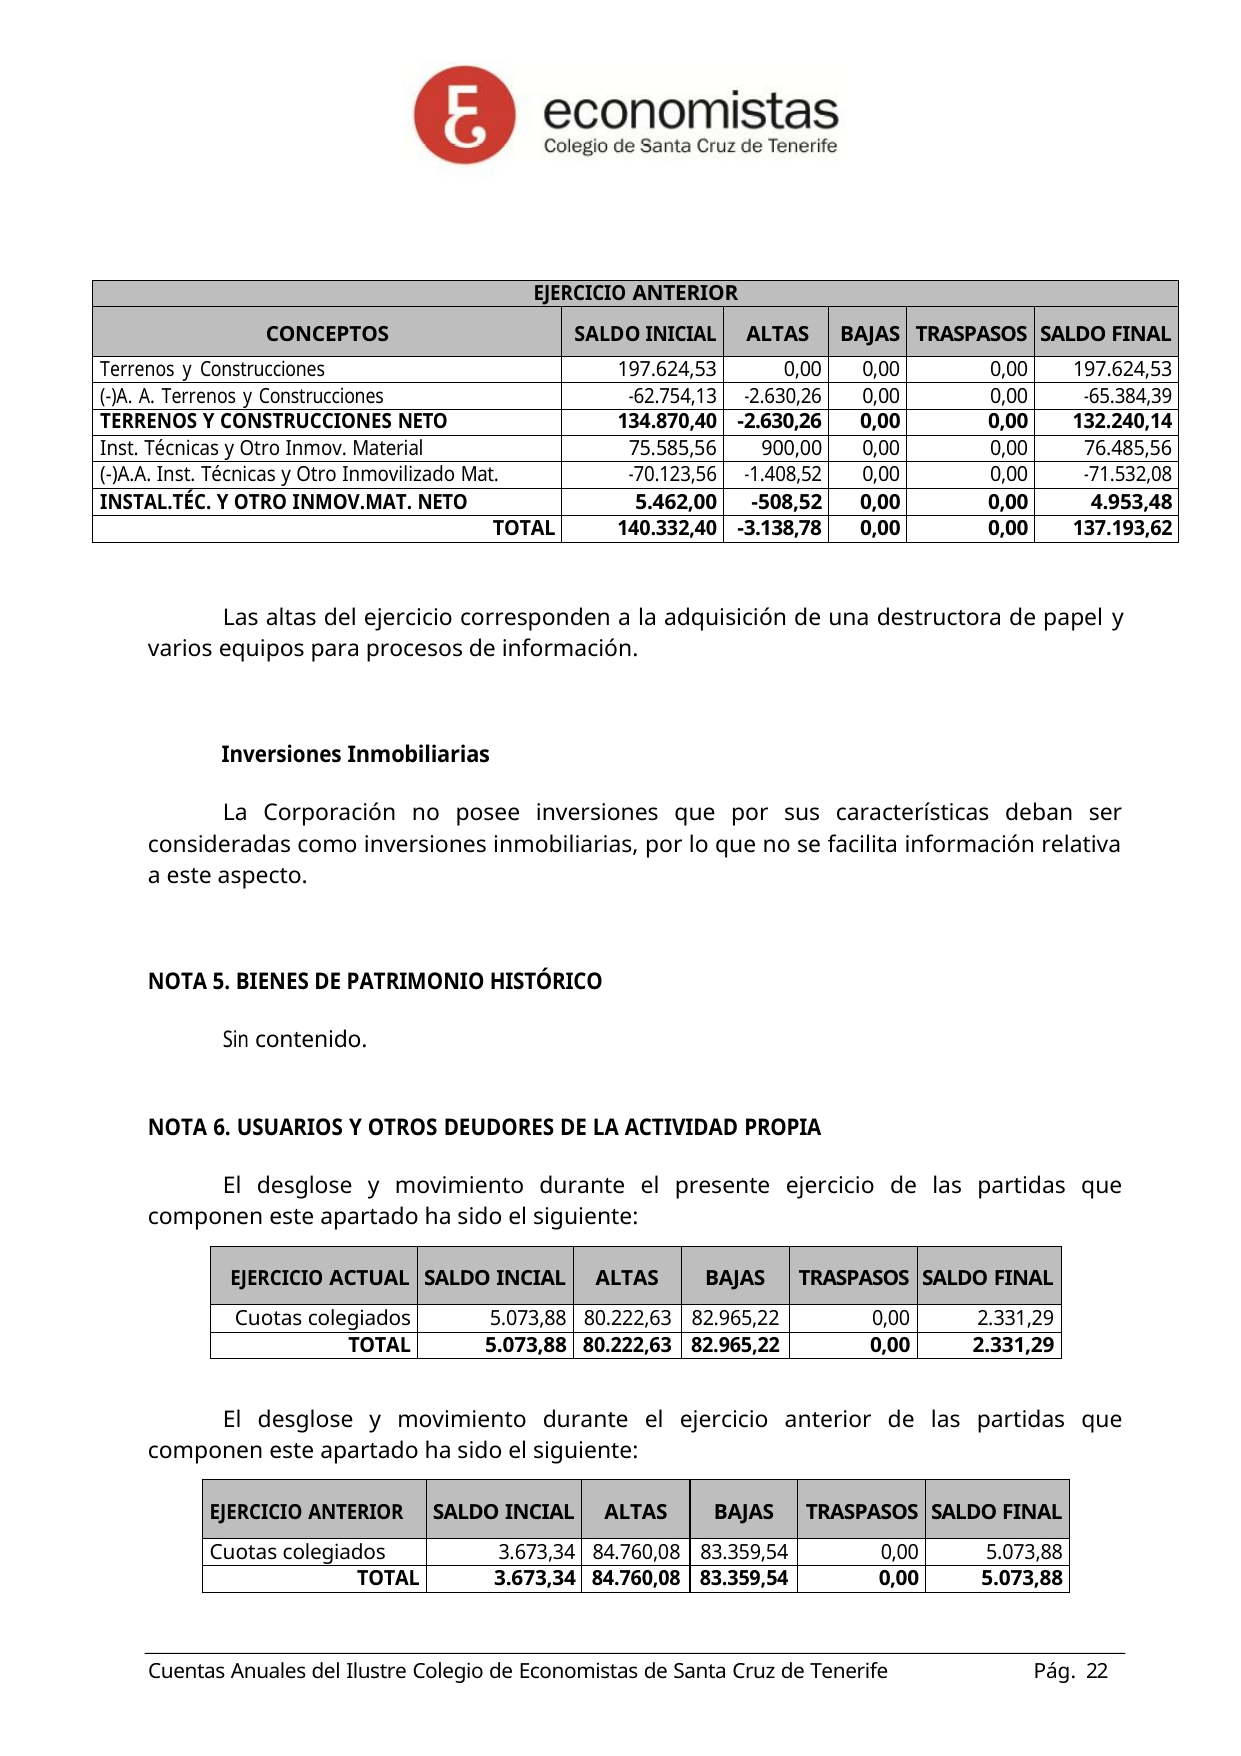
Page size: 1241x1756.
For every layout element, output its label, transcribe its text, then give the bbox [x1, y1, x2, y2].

table_header SALDO INCIAL [427, 1480, 581, 1538]
table_cell 0,00 [907, 462, 1034, 488]
table_cell 83.359,54 [691, 1566, 797, 1592]
table_cell 137.193,62 [1035, 516, 1178, 542]
table_cell 0,00 [724, 357, 828, 382]
table_cell 0,00 [907, 383, 1034, 409]
table_cell -2.630,26 [724, 410, 828, 434]
table_cell 2.331,29 [918, 1333, 1061, 1358]
table_cell 82.965,22 [682, 1333, 789, 1358]
table_cell 80.222,63 [574, 1333, 681, 1358]
table_cell 80.222,63 [574, 1305, 681, 1332]
text La Corporación no posee inversiones que por sus características deban ser consideradas como inversiones inmobiliarias, por lo que no se facilita información relativa a este aspecto. [148, 796, 1123, 890]
table_cell 900,00 [724, 436, 828, 461]
table_header TRASPASOS [798, 1480, 925, 1538]
text El desglose y movimiento durante el ejercicio anterior de las partidas que componen este apartado ha sido el siguiente: [148, 1403, 1123, 1465]
table_cell 5.073,88 [926, 1566, 1069, 1592]
table_cell 0,00 [790, 1333, 917, 1358]
table_cell (-)A. A. Terrenos y Construcciones [93, 383, 561, 409]
table_cell 0,00 [790, 1305, 917, 1332]
table_cell 0,00 [829, 489, 906, 515]
table_cell 84.760,08 [582, 1566, 689, 1592]
table_cell Cuotas colegiados [211, 1305, 417, 1332]
text Las altas del ejercicio corresponden a la adquisición de una destructora de papel y varios equipos para procesos de información. [148, 601, 1123, 664]
table_cell TOTAL [203, 1566, 426, 1592]
table_cell 0,00 [829, 462, 906, 488]
text Sin contenido. [223, 1023, 1196, 1054]
subtitle Inversiones Inmobiliarias [221, 738, 1196, 769]
table_cell 0,00 [829, 357, 906, 382]
table_cell BAJAS [829, 307, 906, 356]
table_header BAJAS [682, 1247, 789, 1304]
table_cell 0,00 [907, 489, 1034, 515]
table_header ALTAS [582, 1480, 689, 1538]
table_cell 140.332,40 [562, 516, 723, 542]
table_cell (-)A.A. Inst. Técnicas y Otro Inmovilizado Mat. [93, 462, 561, 488]
table_header ALTAS [574, 1247, 681, 1304]
table_cell Cuotas colegiados [203, 1539, 426, 1565]
table_cell 197.624,53 [562, 357, 723, 382]
table_cell 83.359,54 [691, 1539, 797, 1565]
table_cell 0,00 [907, 357, 1034, 382]
table_cell 5.073,88 [418, 1305, 573, 1332]
table_cell 0,00 [829, 436, 906, 461]
table_cell TRASPASOS [907, 307, 1034, 356]
table_cell SALDO INICIAL [562, 307, 723, 356]
table_cell -71.532,08 [1035, 462, 1178, 488]
table_cell TERRENOS Y CONSTRUCCIONES NETO [93, 410, 561, 434]
table_cell -3.138,78 [724, 516, 828, 542]
table_cell 0,00 [829, 383, 906, 409]
table_cell 0,00 [798, 1539, 925, 1565]
table_cell -2.630,26 [724, 383, 828, 409]
table_cell 0,00 [907, 410, 1034, 434]
subtitle NOTA 5. BIENES DE PATRIMONIO HISTÓRICO [148, 965, 1196, 996]
table_cell 134.870,40 [562, 410, 723, 434]
table_cell 76.485,56 [1035, 436, 1178, 461]
table_cell 0,00 [907, 516, 1034, 542]
table_cell ALTAS [724, 307, 828, 356]
table_cell 0,00 [829, 410, 906, 434]
table_header SALDO FINAL [918, 1247, 1061, 1304]
table_cell -1.408,52 [724, 462, 828, 488]
table_header TRASPASOS [790, 1247, 917, 1304]
table_cell 75.585,56 [562, 436, 723, 461]
table_cell 0,00 [829, 516, 906, 542]
table_cell Terrenos y Construcciones [93, 357, 561, 382]
table_cell 197.624,53 [1035, 357, 1178, 382]
table_cell TOTAL [93, 516, 561, 542]
table_cell 4.953,48 [1035, 489, 1178, 515]
table_cell -508,52 [724, 489, 828, 515]
subtitle NOTA 6. USUARIOS Y OTROS DEUDORES DE LA ACTIVIDAD PROPIA [148, 1111, 1196, 1143]
table_header SALDO FINAL [926, 1480, 1069, 1538]
table_cell 0,00 [907, 436, 1034, 461]
table_header EJERCICIO ANTERIOR [203, 1480, 426, 1538]
table_cell CONCEPTOS [93, 307, 561, 356]
table_cell 5.073,88 [926, 1539, 1069, 1565]
table_header EJERCICIO ANTERIOR [93, 281, 1178, 306]
table_cell 82.965,22 [682, 1305, 789, 1332]
table_header EJERCICIO ACTUAL [211, 1247, 417, 1304]
text El desglose y movimiento durante el presente ejercicio de las partidas que componen este apartado ha sido el siguiente: [148, 1169, 1123, 1232]
table_cell 5.073,88 [418, 1333, 573, 1358]
table_cell 132.240,14 [1035, 410, 1178, 434]
table_cell 0,00 [798, 1566, 925, 1592]
table_cell 2.331,29 [918, 1305, 1061, 1332]
table_cell 3.673,34 [427, 1566, 581, 1592]
table_header SALDO INCIAL [418, 1247, 573, 1304]
table_cell Inst. Técnicas y Otro Inmov. Material [93, 436, 561, 461]
table_cell -62.754,13 [562, 383, 723, 409]
table_cell 5.462,00 [562, 489, 723, 515]
table_cell TOTAL [211, 1333, 417, 1358]
table_header BAJAS [691, 1480, 797, 1538]
table_cell 3.673,34 [427, 1539, 581, 1565]
table_cell SALDO FINAL [1035, 307, 1178, 356]
table_cell -70.123,56 [562, 462, 723, 488]
table_cell 84.760,08 [582, 1539, 689, 1565]
table_cell -65.384,39 [1035, 383, 1178, 409]
table_cell INSTAL.TÉC. Y OTRO INMOV.MAT. NETO [93, 489, 561, 515]
